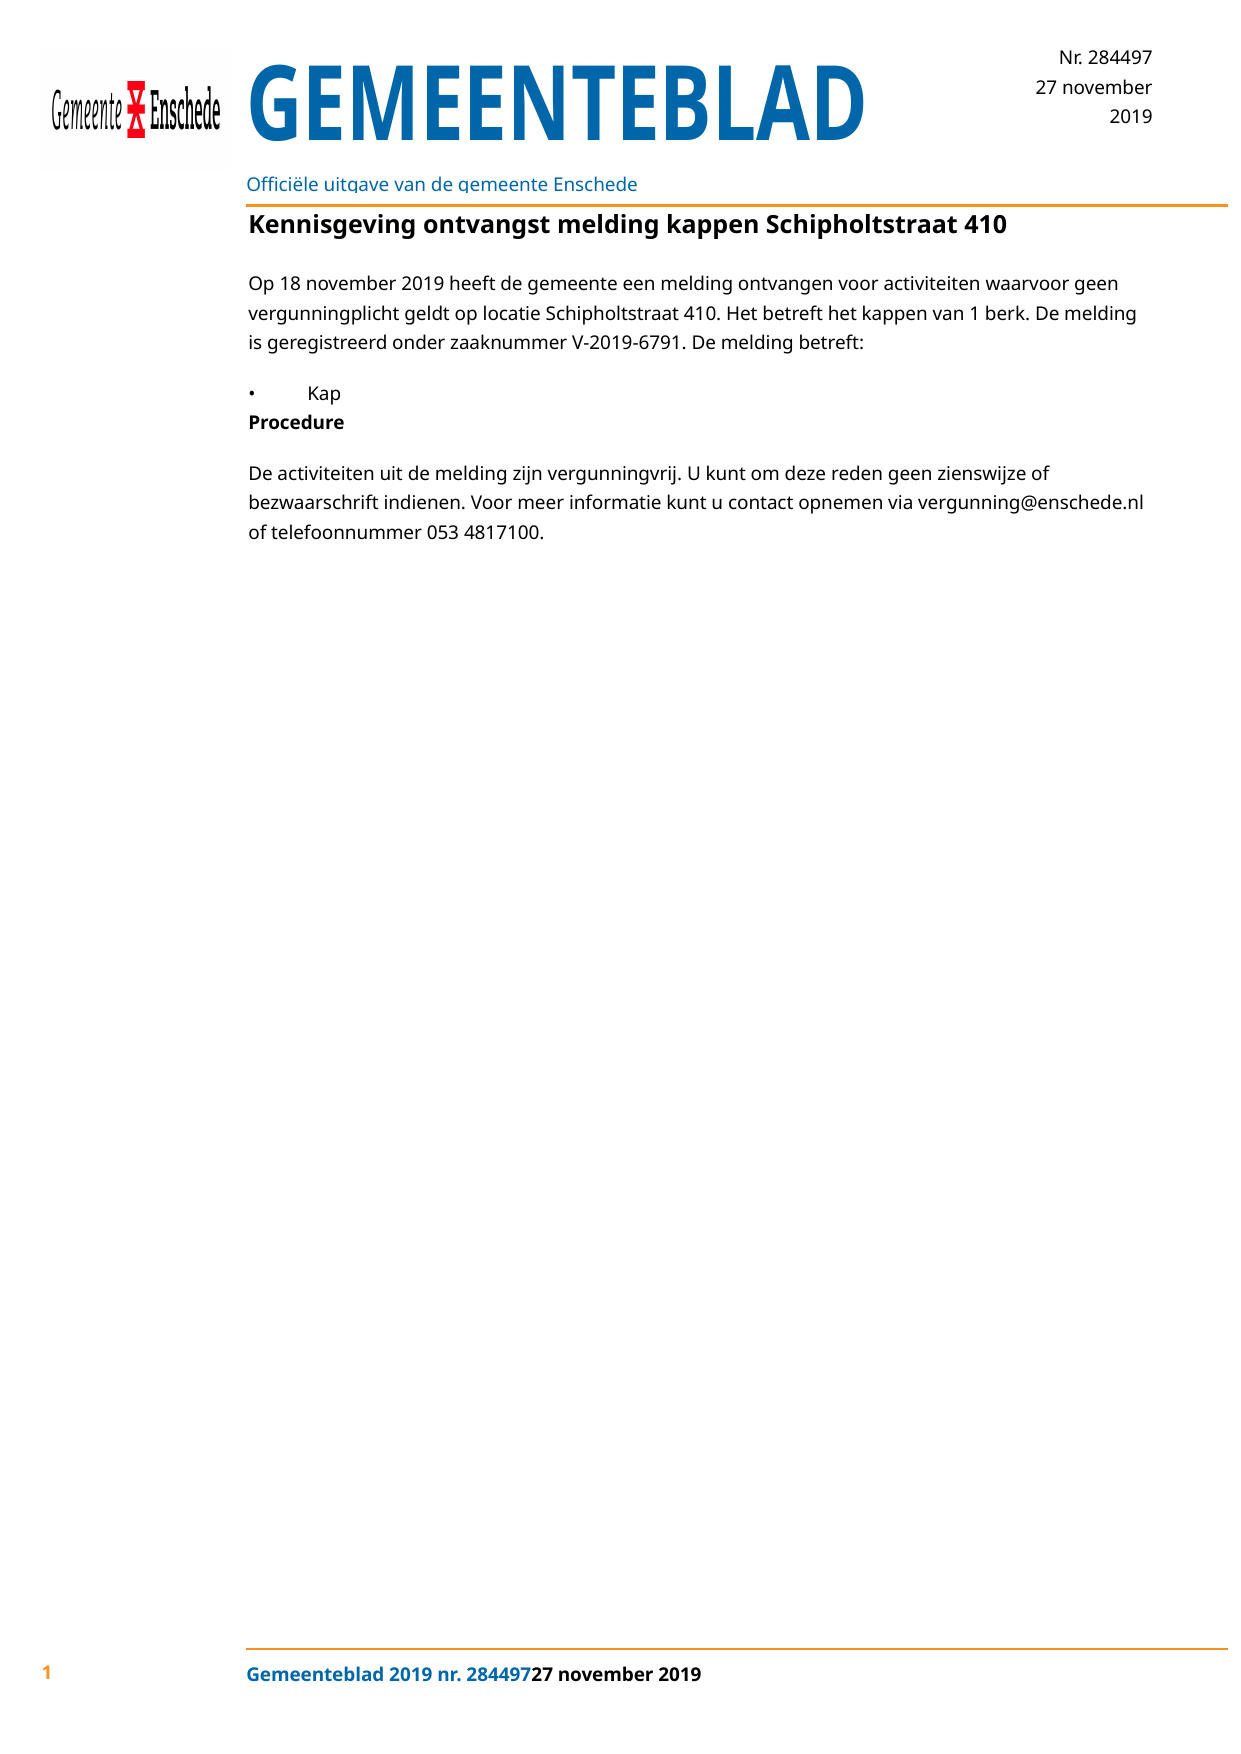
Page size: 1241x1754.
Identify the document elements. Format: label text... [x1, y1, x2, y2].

text Kennisgeving ontvangst melding kappen Schipholtstraat 410 [248, 207, 1152, 241]
picture [41, 47, 231, 172]
text Op 18 november 2019 heeft de gemeente een melding ontvangen voor activiteiten waarvoor geen vergunningplicht geldt op locatie Schipholtstraat 410. Het betreft het kappen van 1 berk. De melding is geregistreerd onder zaaknummer V-2019-6791. De melding betreft: [248, 270, 1152, 355]
list Kap [248, 380, 1152, 406]
text De activiteiten uit de melding zijn vergunningvrij. U kunt om deze reden geen zienswijze of bezwaarschrift indienen. Voor meer informatie kunt u contact opnemen via vergunning@enschede.nl of telefoonnummer 053 4817100. [248, 460, 1152, 545]
text Procedure [248, 409, 1152, 435]
